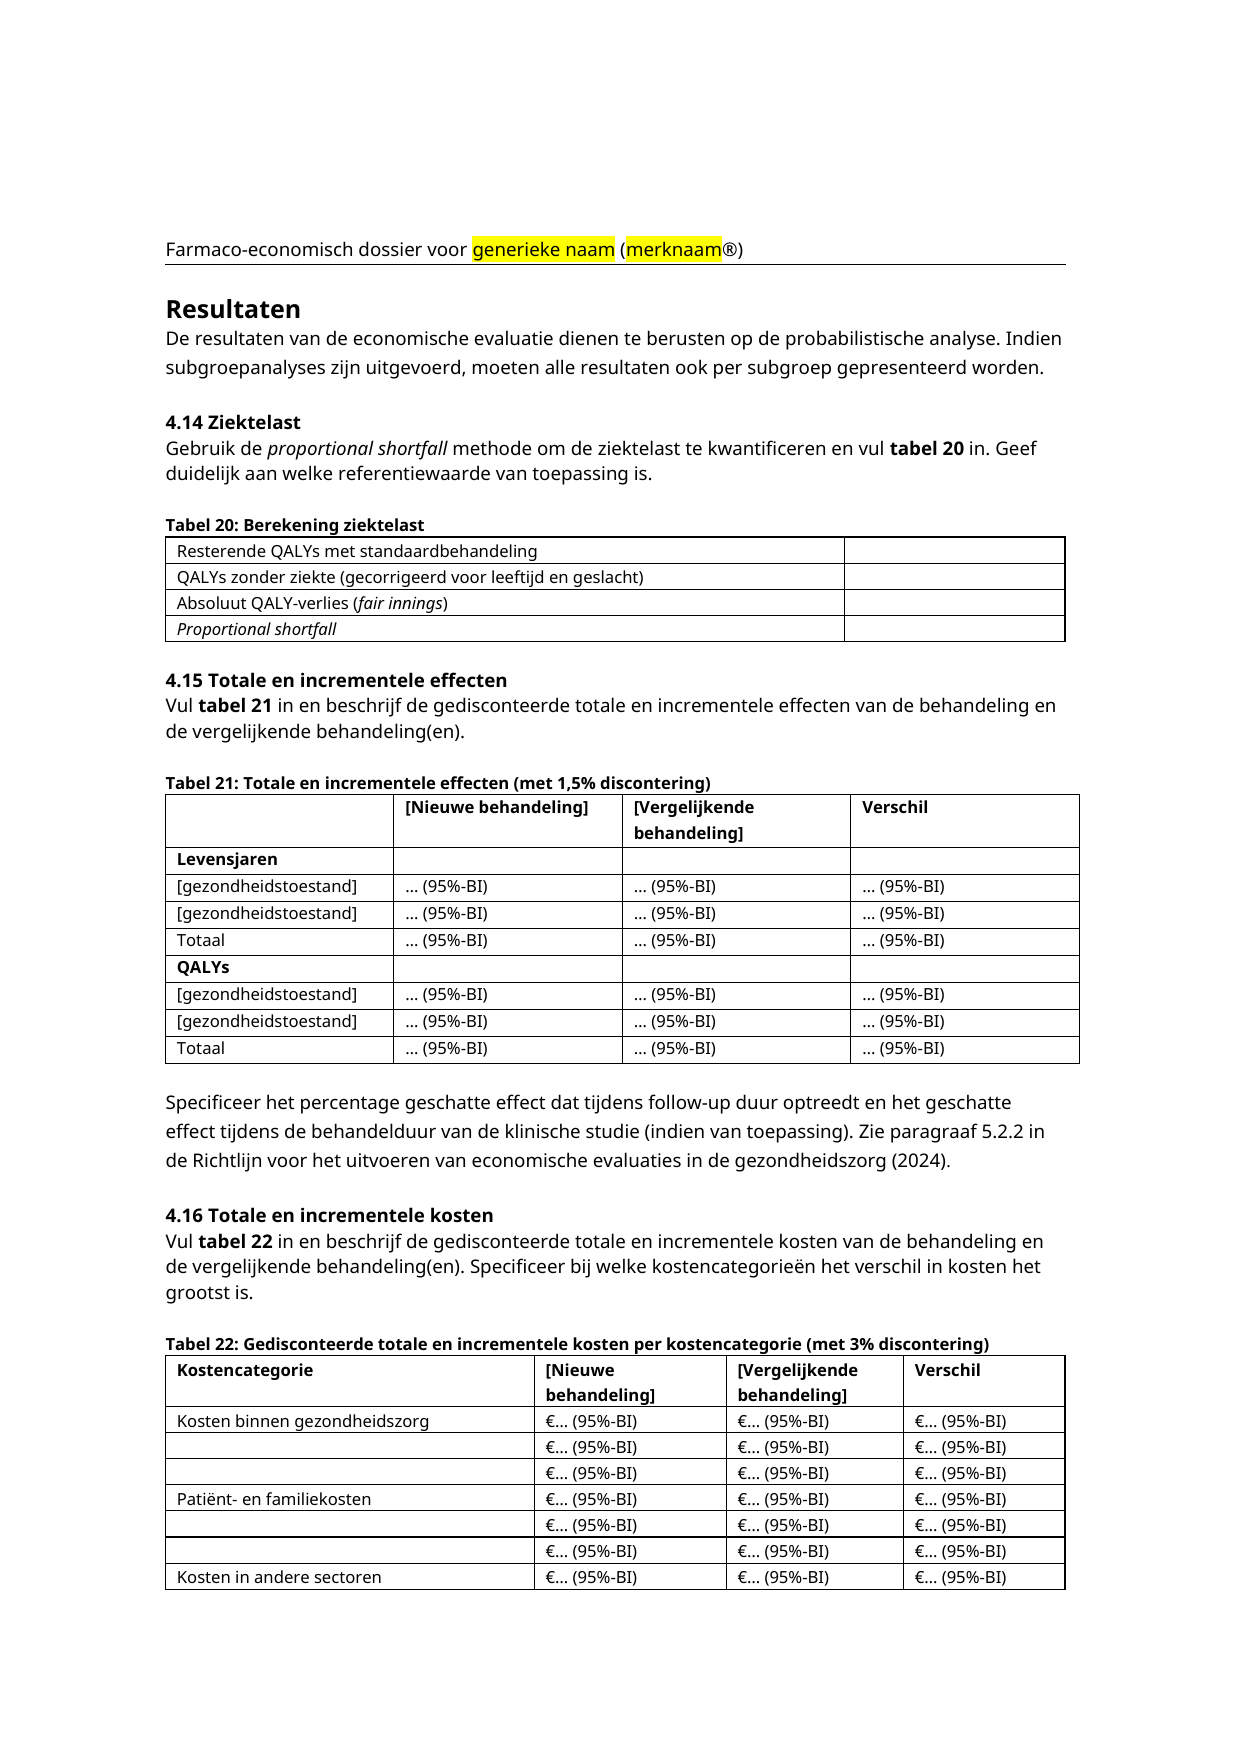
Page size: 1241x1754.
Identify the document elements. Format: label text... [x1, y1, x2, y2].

table_cell Levensjaren [166, 848, 393, 874]
table_header [Vergelijkende behandeling] [623, 795, 850, 847]
table_header Kostencategorie [166, 1356, 534, 1406]
table_header Verschil [851, 795, 1079, 847]
table_cell [851, 848, 1079, 874]
table_header Verschil [904, 1356, 1064, 1406]
table_header [Nieuwe behandeling] [394, 795, 622, 847]
table_cell €… (95%-BI) [727, 1459, 903, 1484]
table_cell €… (95%-BI) [904, 1538, 1064, 1562]
text De resultaten van de economische evaluatie dienen te berusten op de probabilistische analyse. Indien subgroepanalyses zijn uitgevoerd, moeten alle resultaten ook per subgroep gepresenteerd worden. [165, 325, 1066, 380]
table_cell … (95%-BI) [394, 1010, 622, 1036]
table_cell €… (95%-BI) [904, 1459, 1064, 1484]
text Tabel 20: Berekening ziektelast [165, 511, 1066, 536]
table_cell [623, 956, 850, 982]
table_cell €… (95%-BI) [904, 1485, 1064, 1510]
table_cell [gezondheidstoestand] [166, 1010, 393, 1036]
table_cell … (95%-BI) [623, 875, 850, 901]
table_cell [166, 1511, 534, 1536]
table_cell … (95%-BI) [623, 1010, 850, 1036]
table_cell … (95%-BI) [851, 902, 1079, 928]
subtitle Resultaten [165, 291, 1066, 325]
table_cell … (95%-BI) [623, 902, 850, 928]
subtitle Totale en incrementele kosten [165, 1203, 1066, 1228]
table_cell … (95%-BI) [851, 1010, 1079, 1036]
table_header [166, 795, 393, 847]
table_cell QALYs zonder ziekte (gecorrigeerd voor leeftijd en geslacht) [166, 564, 844, 588]
table_cell … (95%-BI) [623, 929, 850, 955]
table_cell … (95%-BI) [394, 929, 622, 955]
table_cell [394, 956, 622, 982]
table_cell €… (95%-BI) [535, 1564, 726, 1588]
table_cell Kosten binnen gezondheidszorg [166, 1407, 534, 1432]
table_cell … (95%-BI) [623, 1037, 850, 1063]
table_cell Totaal [166, 929, 393, 955]
table_cell Patiënt- en familiekosten [166, 1485, 534, 1510]
table_cell … (95%-BI) [851, 983, 1079, 1009]
table_cell €… (95%-BI) [535, 1407, 726, 1432]
table_cell €… (95%-BI) [904, 1564, 1064, 1588]
text Vul tabel 22 in en beschrijf de gedisconteerde totale en incrementele kosten van de behandeling en de vergelijkende behandeling(en). Specificeer bij welke kostencategorieën het verschil in kosten het grootst is. [165, 1228, 1066, 1305]
table_cell €… (95%-BI) [904, 1433, 1064, 1458]
table_cell [gezondheidstoestand] [166, 983, 393, 1009]
table_cell [845, 616, 1064, 641]
table_cell €… (95%-BI) [727, 1485, 903, 1510]
table_cell €… (95%-BI) [727, 1511, 903, 1536]
table_cell … (95%-BI) [394, 983, 622, 1009]
table_cell [gezondheidstoestand] [166, 875, 393, 901]
table_header [845, 538, 1064, 562]
table_cell [166, 1433, 534, 1458]
text Tabel 21: Totale en incrementele effecten (met 1,5% discontering) [165, 769, 1066, 794]
table_cell … (95%-BI) [851, 875, 1079, 901]
table_cell QALYs [166, 956, 393, 982]
text Vul tabel 21 in en beschrijf de gedisconteerde totale en incrementele effecten van de behandeling en de vergelijkende behandeling(en). [165, 693, 1066, 744]
table_cell €… (95%-BI) [727, 1433, 903, 1458]
table_cell [623, 848, 850, 874]
table_cell [166, 1538, 534, 1562]
table_cell [394, 848, 622, 874]
table_cell [845, 590, 1064, 614]
text Specificeer het percentage geschatte effect dat tijdens follow-up duur optreedt en het geschatte effect tijdens de behandelduur van de klinische studie (indien van toepassing). Zie paragraaf 5.2.2 in de Richtlijn voor het uitvoeren van economische evaluaties in de gezondheidszorg (2024). [165, 1089, 1066, 1173]
table_cell €… (95%-BI) [535, 1538, 726, 1562]
table_cell … (95%-BI) [851, 1037, 1079, 1063]
table_cell … (95%-BI) [851, 929, 1079, 955]
table_cell €… (95%-BI) [904, 1511, 1064, 1536]
table_header Resterende QALYs met standaardbehandeling [166, 538, 844, 562]
table_cell Absoluut QALY-verlies (fair innings) [166, 590, 844, 614]
table_cell [gezondheidstoestand] [166, 902, 393, 928]
subtitle Totale en incrementele effecten [165, 667, 1066, 693]
table_cell €… (95%-BI) [535, 1511, 726, 1536]
table_header [Nieuwe behandeling] [535, 1356, 726, 1406]
text Tabel 22: Gedisconteerde totale en incrementele kosten per kostencategorie (met 3% discontering) [165, 1330, 1066, 1355]
table_cell [851, 956, 1079, 982]
table_cell [166, 1459, 534, 1484]
table_cell … (95%-BI) [623, 983, 850, 1009]
table_cell €… (95%-BI) [904, 1407, 1064, 1432]
table_header [Vergelijkende behandeling] [727, 1356, 903, 1406]
table_cell €… (95%-BI) [535, 1485, 726, 1510]
table_cell … (95%-BI) [394, 902, 622, 928]
table_cell €… (95%-BI) [535, 1459, 726, 1484]
table_cell … (95%-BI) [394, 875, 622, 901]
table_cell Kosten in andere sectoren [166, 1564, 534, 1588]
table_cell €… (95%-BI) [727, 1407, 903, 1432]
text Gebruik de proportional shortfall methode om de ziektelast te kwantificeren en vul tabel 20 in. Geef duidelijk aan welke referentiewaarde van toepassing is. [165, 435, 1066, 486]
table_cell €… (95%-BI) [727, 1564, 903, 1588]
table_cell Proportional shortfall [166, 616, 844, 641]
table_cell Totaal [166, 1037, 393, 1063]
table_cell €… (95%-BI) [727, 1538, 903, 1562]
table_cell … (95%-BI) [394, 1037, 622, 1063]
table_cell [845, 564, 1064, 588]
subtitle Ziektelast [165, 409, 1066, 435]
table_cell €… (95%-BI) [535, 1433, 726, 1458]
